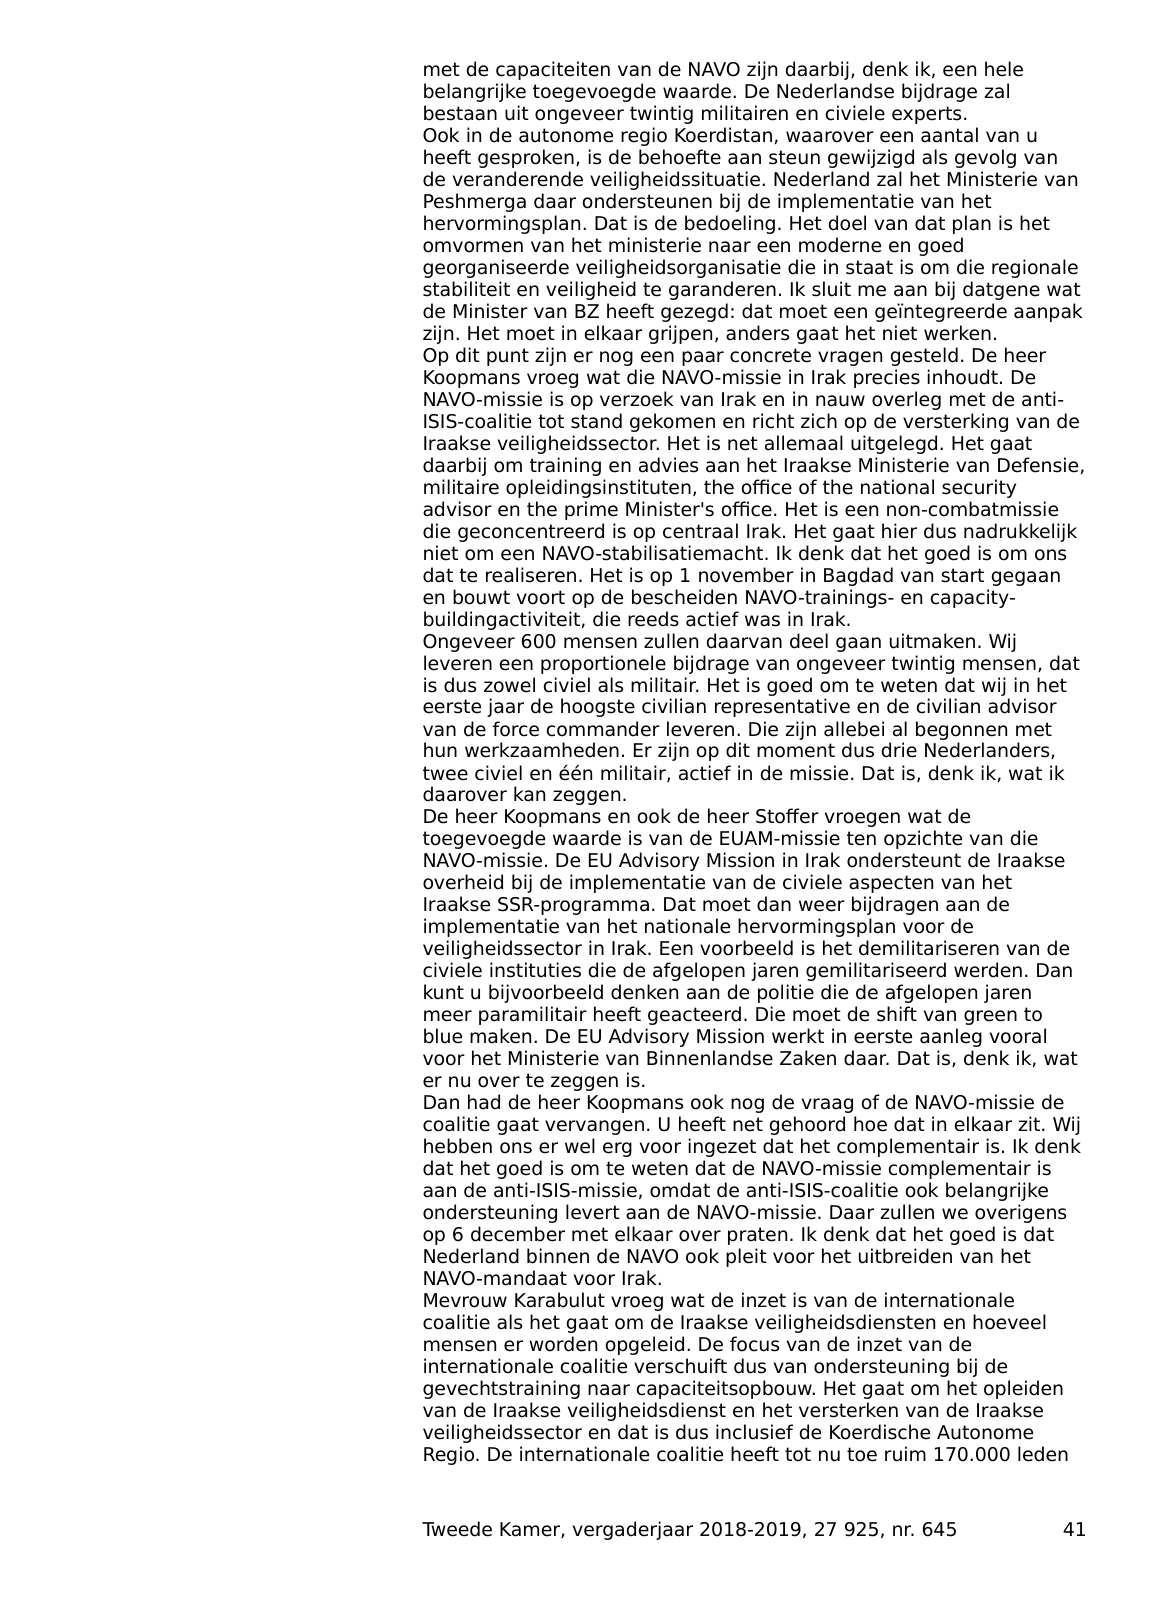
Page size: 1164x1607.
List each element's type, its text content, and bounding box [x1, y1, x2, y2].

text Op dit punt zijn er nog een paar concrete vragen gesteld. De heer Koopmans vroeg wat die NAVO-missie in Irak precies inhoudt. De NAVO-missie is op verzoek van Irak en in nauw overleg met de anti-ISIS-coalitie tot stand gekomen en richt zich op de versterking van de Iraakse veiligheidssector. Het is net allemaal uitgelegd. Het gaat daarbij om training en advies aan het Iraakse Ministerie van Defensie, militaire opleidingsinstituten, the office of the national security advisor en the prime Minister's office. Het is een non-combatmissie die geconcentreerd is op centraal Irak. Het gaat hier dus nadrukkelijk niet om een NAVO-stabilisatiemacht. Ik denk dat het goed is om ons dat te realiseren. Het is op 1 november in Bagdad van start gegaan en bouwt voort op de bescheiden NAVO-trainings- en capacity-buildingactiviteit, die reeds actief was in Irak. [422, 345, 1087, 631]
text Ongeveer 600 mensen zullen daarvan deel gaan uitmaken. Wij leveren een proportionele bijdrage van ongeveer twintig mensen, dat is dus zowel civiel als militair. Het is goed om te weten dat wij in het eerste jaar de hoogste civilian representative en de civilian advisor van de force commander leveren. Die zijn allebei al begonnen met hun werkzaamheden. Er zijn op dit moment dus drie Nederlanders, twee civiel en één militair, actief in de missie. Dat is, denk ik, wat ik daarover kan zeggen. [422, 631, 1087, 806]
text De heer Koopmans en ook de heer Stoffer vroegen wat de toegevoegde waarde is van de EUAM-missie ten opzichte van die NAVO-missie. De EU Advisory Mission in Irak ondersteunt de Iraakse overheid bij de implementatie van de civiele aspecten van het Iraakse SSR-programma. Dat moet dan weer bijdragen aan de implementatie van het nationale hervormingsplan voor de veiligheidssector in Irak. Een voorbeeld is het demilitariseren van de civiele instituties die de afgelopen jaren gemilitariseerd werden. Dan kunt u bijvoorbeeld denken aan de politie die de afgelopen jaren meer paramilitair heeft geacteerd. Die moet de shift van green to blue maken. De EU Advisory Mission werkt in eerste aanleg vooral voor het Ministerie van Binnenlandse Zaken daar. Dat is, denk ik, wat er nu over te zeggen is. [422, 806, 1087, 1092]
text Dan had de heer Koopmans ook nog de vraag of de NAVO-missie de coalitie gaat vervangen. U heeft net gehoord hoe dat in elkaar zit. Wij hebben ons er wel erg voor ingezet dat het complementair is. Ik denk dat het goed is om te weten dat de NAVO-missie complementair is aan de anti-ISIS-missie, omdat de anti-ISIS-coalitie ook belangrijke ondersteuning levert aan de NAVO-missie. Daar zullen we overigens op 6 december met elkaar over praten. Ik denk dat het goed is dat Nederland binnen de NAVO ook pleit voor het uitbreiden van het NAVO-mandaat voor Irak. [422, 1092, 1087, 1290]
text Ook in de autonome regio Koerdistan, waarover een aantal van u heeft gesproken, is de behoefte aan steun gewijzigd als gevolg van de veranderende veiligheidssituatie. Nederland zal het Ministerie van Peshmerga daar ondersteunen bij de implementatie van het hervormingsplan. Dat is de bedoeling. Het doel van dat plan is het omvormen van het ministerie naar een moderne en goed georganiseerde veiligheidsorganisatie die in staat is om die regionale stabiliteit en veiligheid te garanderen. Ik sluit me aan bij datgene wat de Minister van BZ heeft gezegd: dat moet een geïntegreerde aanpak zijn. Het moet in elkaar grijpen, anders gaat het niet werken. [422, 125, 1087, 345]
text met de capaciteiten van de NAVO zijn daarbij, denk ik, een hele belangrijke toegevoegde waarde. De Nederlandse bijdrage zal bestaan uit ongeveer twintig militairen en civiele experts. [422, 59, 1087, 125]
text Mevrouw Karabulut vroeg wat de inzet is van de internationale coalitie als het gaat om de Iraakse veiligheidsdiensten en hoeveel mensen er worden opgeleid. De focus van de inzet van de internationale coalitie verschuift dus van ondersteuning bij de gevechtstraining naar capaciteitsopbouw. Het gaat om het opleiden van de Iraakse veiligheidsdienst en het versterken van de Iraakse veiligheidssector en dat is dus inclusief de Koerdische Autonome Regio. De internationale coalitie heeft tot nu toe ruim 170.000 leden [422, 1290, 1087, 1466]
